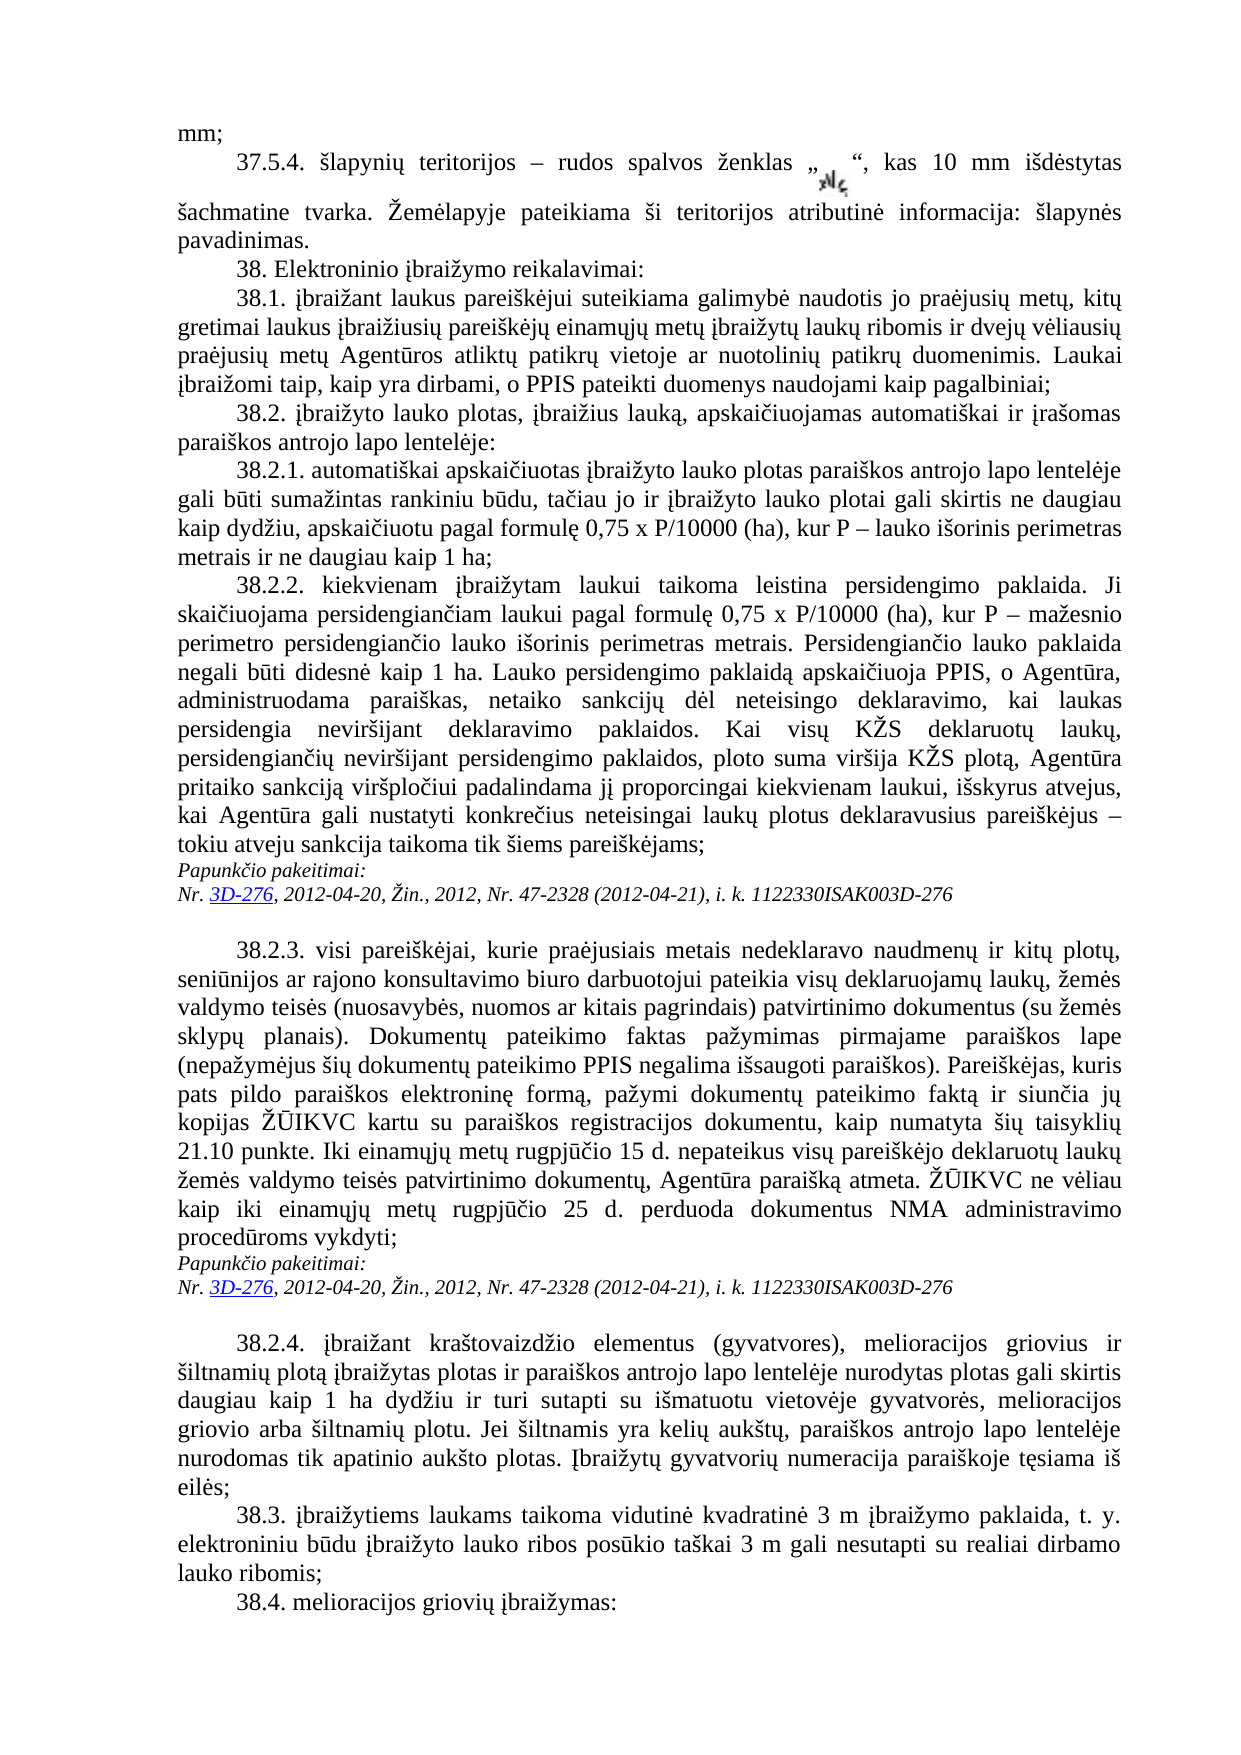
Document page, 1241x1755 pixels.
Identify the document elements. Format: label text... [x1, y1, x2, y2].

text 38.2. įbraižyto lauko plotas, įbraižius lauką, apskaičiuojamas automatiškai ir įrašomas paraiškos antrojo lapo lentelėje: [177, 398, 1122, 456]
text Papunkčio pakeitimai: [177, 1251, 1122, 1275]
text Papunkčio pakeitimai: [177, 858, 1122, 882]
text mm; [177, 118, 1122, 147]
text 38.4. melioracijos griovių įbraižymas: [177, 1587, 1122, 1616]
text 37.5.4. šlapynių teritorijos – rudos spalvos ženklas „\||/“, kas 10 mm išdėstytas šachmatine tvarka. Žemėlapyje pateikiama ši teritorijos atributinė informacija: šlapynės pavadinimas. [177, 147, 1122, 254]
text 38.2.4. įbraižant kraštovaizdžio elementus (gyvatvores), melioracijos griovius ir šiltnamių plotą įbraižytas plotas ir paraiškos antrojo lapo lentelėje nurodytas plotas gali skirtis daugiau kaip 1 ha dydžiu ir turi sutapti su išmatuotu vietovėje gyvatvorės, melioracijos griovio arba šiltnamių plotu. Jei šiltnamis yra kelių aukštų, paraiškos antrojo lapo lentelėje nurodomas tik apatinio aukšto plotas. Įbraižytų gyvatvorių numeracija paraiškoje tęsiama iš eilės; [177, 1328, 1122, 1501]
text 38.1. įbraižant laukus pareiškėjui suteikiama galimybė naudotis jo praėjusių metų, kitų gretimai laukus įbraižiusių pareiškėjų einamųjų metų įbraižytų laukų ribomis ir dvejų vėliausių praėjusių metų Agentūros atliktų patikrų vietoje ar nuotolinių patikrų duomenimis. Laukai įbraižomi taip, kaip yra dirbami, o PPIS pateikti duomenys naudojami kaip pagalbiniai; [177, 283, 1122, 398]
text 38.2.2. kiekvienam įbraižytam laukui taikoma leistina persidengimo paklaida. Ji skaičiuojama persidengiančiam laukui pagal formulę 0,75 x P/10000 (ha), kur P – mažesnio perimetro persidengiančio lauko išorinis perimetras metrais. Persidengiančio lauko paklaida negali būti didesnė kaip 1 ha. Lauko persidengimo paklaidą apskaičiuoja PPIS, o Agentūra, administruodama paraiškas, netaiko sankcijų dėl neteisingo deklaravimo, kai laukas persidengia neviršijant deklaravimo paklaidos. Kai visų KŽS deklaruotų laukų, persidengiančių neviršijant persidengimo paklaidos, ploto suma viršija KŽS plotą, Agentūra pritaiko sankciją viršpločiui padalindama jį proporcingai kiekvienam laukui, išskyrus atvejus, kai Agentūra gali nustatyti konkrečius neteisingai laukų plotus deklaravusius pareiškėjus – tokiu atveju sankcija taikoma tik šiems pareiškėjams; [177, 571, 1122, 858]
text 38.2.3. visi pareiškėjai, kurie praėjusiais metais nedeklaravo naudmenų ir kitų plotų, seniūnijos ar rajono konsultavimo biuro darbuotojui pateikia visų deklaruojamų laukų, žemės valdymo teisės (nuosavybės, nuomos ar kitais pagrindais) patvirtinimo dokumentus (su žemės sklypų planais). Dokumentų pateikimo faktas pažymimas pirmajame paraiškos lape (nepažymėjus šių dokumentų pateikimo PPIS negalima išsaugoti paraiškos). Pareiškėjas, kuris pats pildo paraiškos elektroninę formą, pažymi dokumentų pateikimo faktą ir siunčia jų kopijas ŽŪIKVC kartu su paraiškos registracijos dokumentu, kaip numatyta šių taisyklių 21.10 punkte. Iki einamųjų metų rugpjūčio 15 d. nepateikus visų pareiškėjo deklaruotų laukų žemės valdymo teisės patvirtinimo dokumentų, Agentūra paraišką atmeta. ŽŪIKVC ne vėliau kaip iki einamųjų metų rugpjūčio 25 d. perduoda dokumentus NMA administravimo procedūroms vykdyti; [177, 935, 1122, 1251]
text Nr. 3D-276, 2012-04-20, Žin., 2012, Nr. 47-2328 (2012-04-21), i. k. 1122330ISAK003D-276 [177, 1275, 1122, 1299]
text 38.2.1. automatiškai apskaičiuotas įbraižyto lauko plotas paraiškos antrojo lapo lentelėje gali būti sumažintas rankiniu būdu, tačiau jo ir įbraižyto lauko plotai gali skirtis ne daugiau kaip dydžiu, apskaičiuotu pagal formulę 0,75 x P/10000 (ha), kur P – lauko išorinis perimetras metrais ir ne daugiau kaip 1 ha; [177, 456, 1122, 571]
text 38. Elektroninio įbraižymo reikalavimai: [177, 254, 1122, 283]
text 38.3. įbraižytiems laukams taikoma vidutinė kvadratinė 3 m įbraižymo paklaida, t. y. elektroniniu būdu įbraižyto lauko ribos posūkio taškai 3 m gali nesutapti su realiai dirbamo lauko ribomis; [177, 1501, 1122, 1587]
text Nr. 3D-276, 2012-04-20, Žin., 2012, Nr. 47-2328 (2012-04-21), i. k. 1122330ISAK003D-276 [177, 882, 1122, 906]
